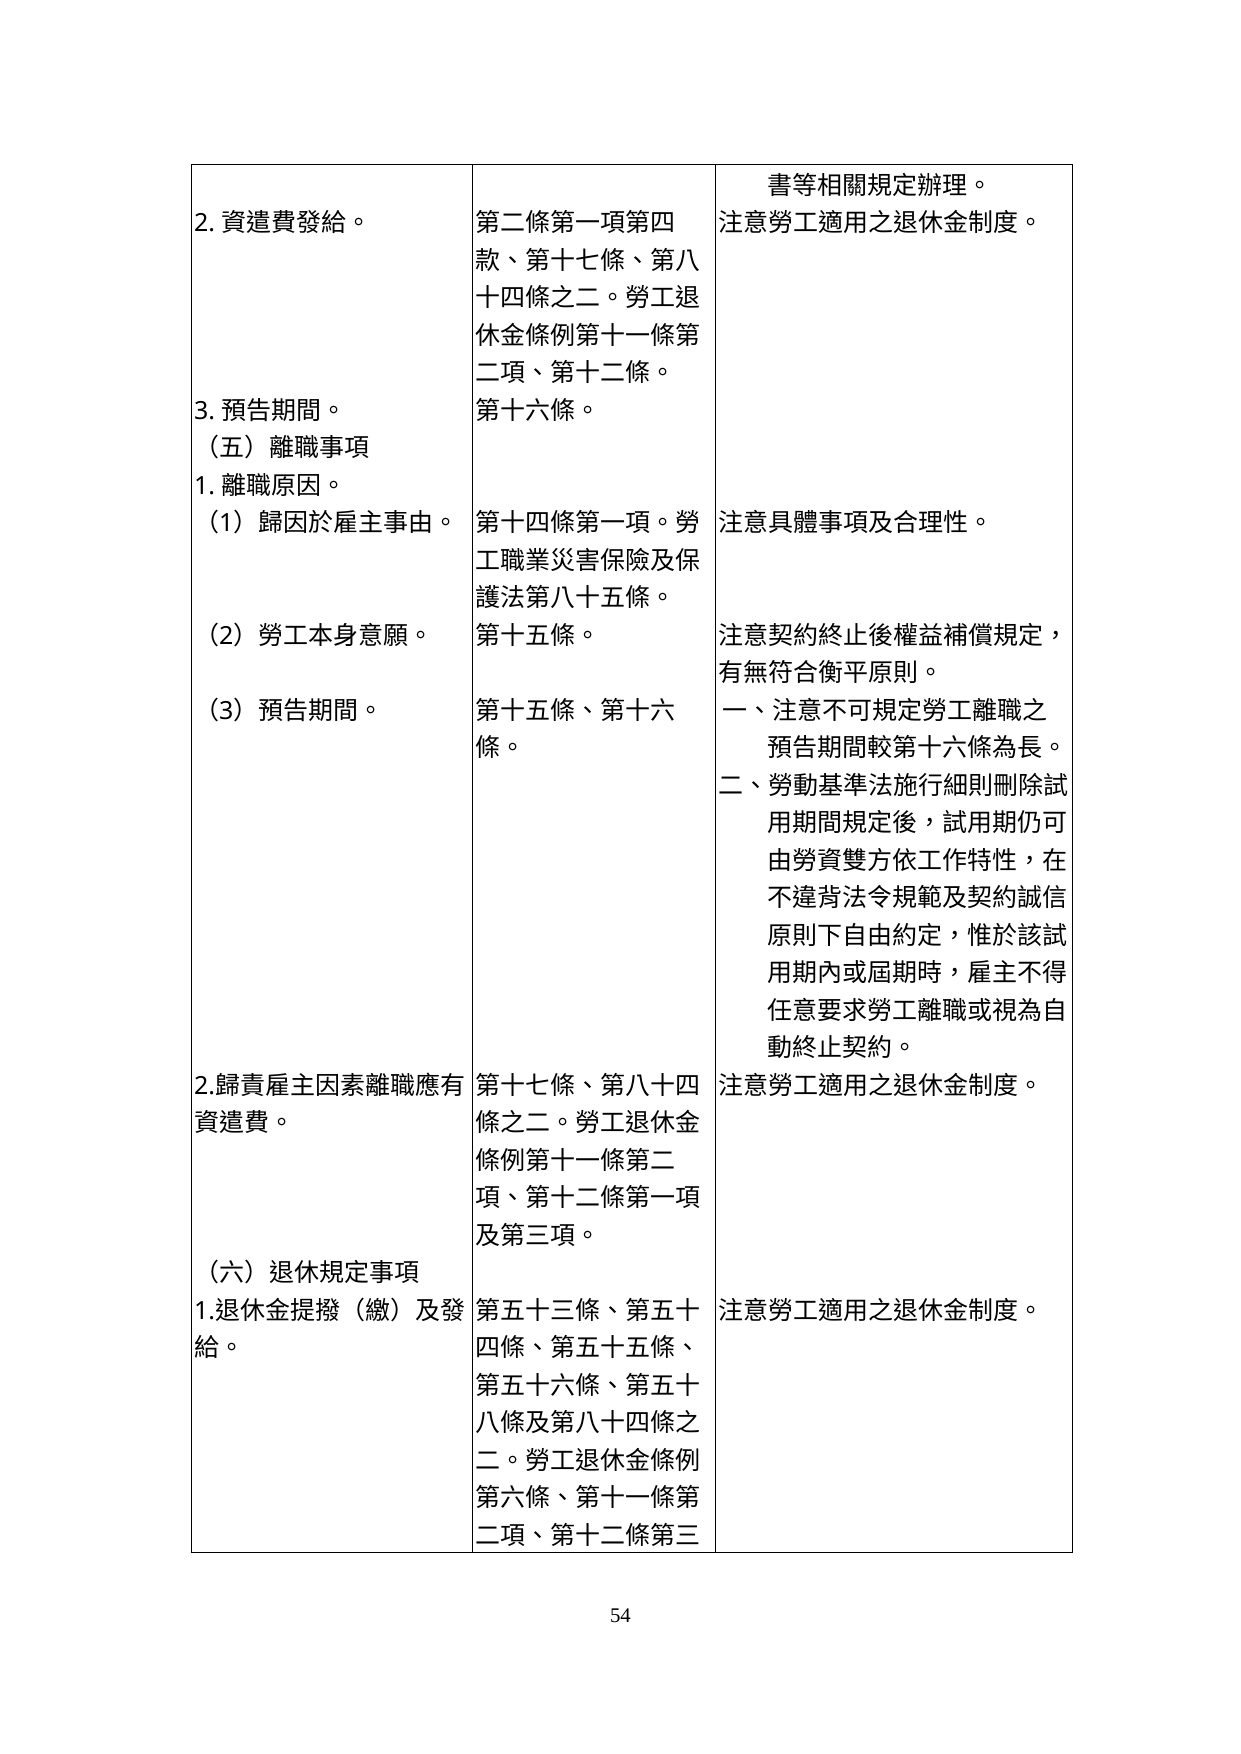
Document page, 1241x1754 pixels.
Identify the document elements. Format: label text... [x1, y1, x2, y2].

table_cell 2. 資遣費發給。 3. 預告期間。 （五）離職事項 1. 離職原因。 （1）歸因於雇主事由。 （2）勞工本身意願。 （3）預告期間。 2.歸責雇主因素離職應有資遣費。 （六）退休規定事項 1.退休金提撥（繳）及發給。 [192, 165, 472, 1552]
table_cell 書等相關規定辦理。 注意勞工適用之退休金制度。 注意具體事項及合理性。 注意契約終止後權益補償規定，有無符合衡平原則。 一、注意不可規定勞工離職之預告期間較第十六條為長。 二、勞動基準法施行細則刪除試用期間規定後，試用期仍可由勞資雙方依工作特性，在不違背法令規範及契約誠信原則下自由約定，惟於該試用期內或屆期時，雇主不得任意要求勞工離職或視為自動終止契約。 注意勞工適用之退休金制度。 注意勞工適用之退休金制度。 [716, 165, 1072, 1552]
table_cell 第二條第一項第四款、第十七條、第八十四條之二。勞工退休金條例第十一條第二項、第十二條。 第十六條。 第十四條第一項。勞工職業災害保險及保護法第八十五條。 第十五條。 第十五條、第十六條。 第十七條、第八十四條之二。勞工退休金條例第十一條第二項、第十二條第一項及第三項。 第五十三條、第五十四條、第五十五條、第五十六條、第五十八條及第八十四條之二。勞工退休金條例第六條、第十一條第二項、第十二條第三 [473, 165, 715, 1552]
